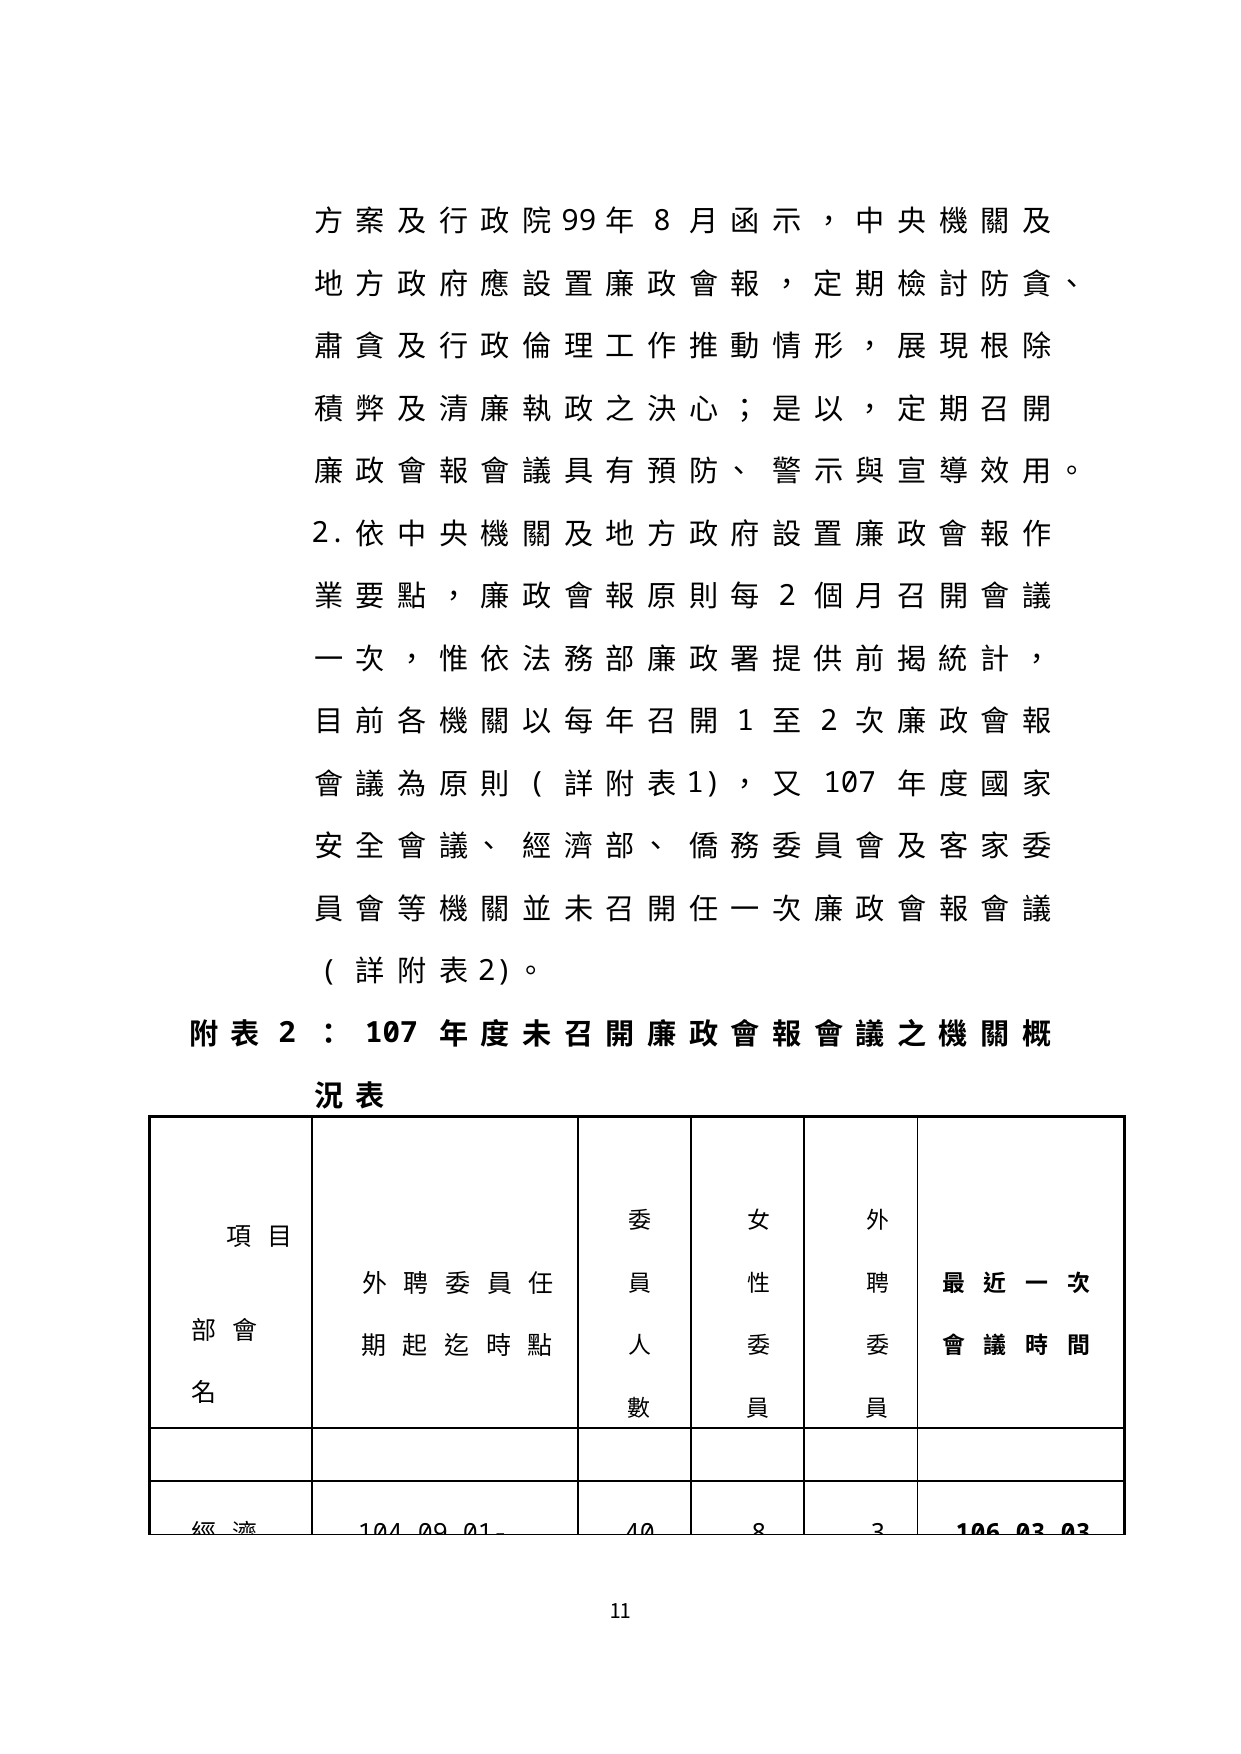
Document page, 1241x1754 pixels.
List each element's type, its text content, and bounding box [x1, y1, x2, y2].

table_header 女性委員 [692, 1118, 803, 1427]
table_cell 8 [692, 1482, 803, 1533]
table_cell 40 [643, 1525, 648, 1533]
table_header 項目 部會名 [151, 1118, 311, 1427]
table_cell 2 [692, 1429, 803, 1480]
table_cell 8 [755, 1525, 762, 1531]
text 2.依中央機關及地方政府設置廉政會報作業要點，廉政會報原則每2個月召開會議一次，惟依法務部廉政署提供前揭統計，目前各機關以每年召開1至2次廉政會報會議為原則(詳附表1)，又107年度國家安全會議、經濟部、僑務委員會及客家委員會等機關並未召開任一次廉政會報會議(詳附表2)。 [271, 490, 1058, 990]
table_cell 106.03.03 [918, 1482, 1123, 1533]
table_header 最近一次會議時間 [918, 1118, 1123, 1427]
table_cell 經濟部 [151, 1482, 311, 1533]
table_cell 3 [805, 1482, 917, 1533]
table_cell 國家安全會議 [151, 1429, 311, 1480]
table_cell 40 [579, 1482, 690, 1533]
table_header 外聘委員任期起迄時點 [313, 1118, 577, 1427]
table_cell 106.12.15 [918, 1429, 1123, 1480]
table_header 外聘委員 [805, 1118, 917, 1427]
table_cell 無 [313, 1429, 577, 1480]
text 附表2：107年度未召開廉政會報會議之機關概況表 [138, 990, 1072, 1115]
table_cell 0 [805, 1429, 917, 1480]
table_header 委員人數 [579, 1118, 690, 1427]
table_cell 7 [579, 1429, 690, 1480]
text 1.法務部100年5月公布中央機關及地方政府設置廉政會報作業要點之總說明揭示，為落實廉能政策，依據國家廉政建設行動方案及行政院99年8月函示，中央機關及地方政府應設置廉政會報，定期檢討防貪、肅貪及行政倫理工作推動情形，展現根除積弊及清廉執政之決心；是以，定期召開廉政會報會議具有預防、警示與宣導效用。 [271, 177, 1058, 490]
table_cell 104.09.01-106.08.31 [313, 1482, 577, 1533]
